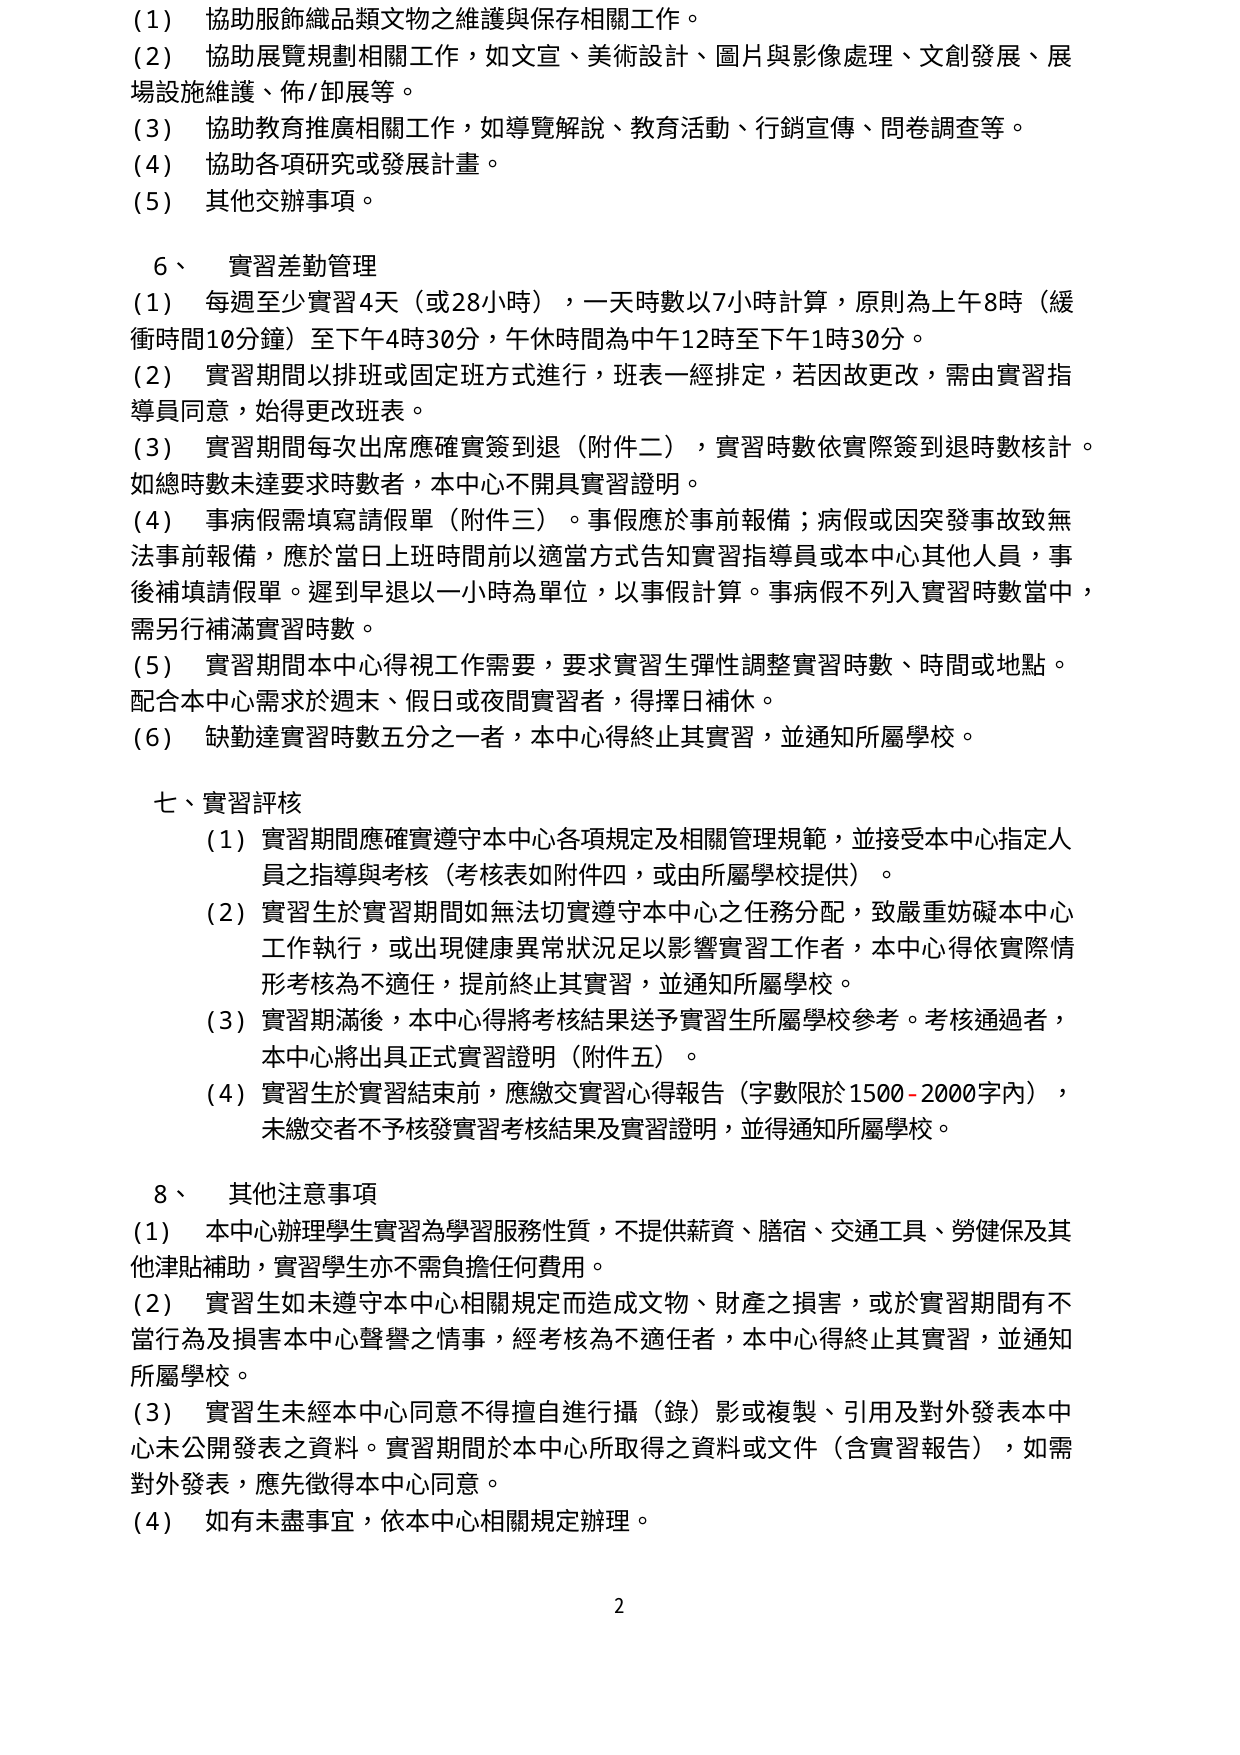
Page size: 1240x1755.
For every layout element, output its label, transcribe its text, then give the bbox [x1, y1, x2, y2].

list 實習期間以排班或固定班方式進行，班表一經排定，若因故更改，需由實習指導員同意，始得更改班表。 [130, 355, 1075, 428]
list 實習生於實習期間如無法切實遵守本中心之任務分配，致嚴重妨礙本中心工作執行，或出現健康異常狀況足以影響實習工作者，本中心得依實際情形考核為不適任，提前終止其實習，並通知所屬學校。 [203, 892, 1075, 1001]
list 實習差勤管理 [153, 247, 1110, 283]
list 實習期間每次出席應確實簽到退（附件二），實習時數依實際簽到退時數核計。如總時數未達要求時數者，本中心不開具實習證明。 [130, 428, 1075, 500]
list 如有未盡事宜，依本中心相關規定辦理。 [130, 1501, 1075, 1537]
list 協助展覽規劃相關工作，如文宣、美術設計、圖片與影像處理、文創發展、展場設施維護、佈/卸展等。 [130, 36, 1075, 109]
list 每週至少實習4天（或28小時），一天時數以7小時計算，原則為上午8時（緩衝時間10分鐘）至下午4時30分，午休時間為中午12時至下午1時30分。 [130, 283, 1075, 355]
list 協助教育推廣相關工作，如導覽解說、教育活動、行銷宣傳、問卷調查等。 [130, 109, 1075, 145]
text 七、實習評核 [153, 783, 1075, 819]
list 實習期間本中心得視工作需要，要求實習生彈性調整實習時數、時間或地點。配合本中心需求於週末、假日或夜間實習者，得擇日補休。 [130, 645, 1075, 718]
list 實習生未經本中心同意不得擅自進行攝（錄）影或複製、引用及對外發表本中心未公開發表之資料。實習期間於本中心所取得之資料或文件（含實習報告），如需對外發表，應先徵得本中心同意。 [130, 1392, 1075, 1501]
list 其他注意事項 [153, 1175, 1110, 1211]
list 實習生於實習結束前，應繳交實習心得報告（字數限於1500-2000字內），未繳交者不予核發實習考核結果及實習證明，並得通知所屬學校。 [203, 1073, 1075, 1146]
list 協助服飾織品類文物之維護與保存相關工作。 [130, 0, 1075, 36]
list 其他交辦事項。 [130, 181, 1075, 217]
list 缺勤達實習時數五分之一者，本中心得終止其實習，並通知所屬學校。 [130, 718, 1075, 754]
list 事病假需填寫請假單（附件三）。事假應於事前報備；病假或因突發事故致無法事前報備，應於當日上班時間前以適當方式告知實習指導員或本中心其他人員，事後補填請假單。遲到早退以一小時為單位，以事假計算。事病假不列入實習時數當中，需另行補滿實習時數。 [130, 500, 1075, 645]
list 協助各項研究或發展計畫。 [130, 145, 1075, 181]
list 實習期滿後，本中心得將考核結果送予實習生所屬學校參考。考核通過者，本中心將出具正式實習證明（附件五）。 [203, 1001, 1075, 1073]
list 本中心辦理學生實習為學習服務性質，不提供薪資、膳宿、交通工具、勞健保及其他津貼補助，實習學生亦不需負擔任何費用。 [130, 1211, 1075, 1284]
list 實習期間應確實遵守本中心各項規定及相關管理規範，並接受本中心指定人員之指導與考核（考核表如附件四，或由所屬學校提供）。 [203, 819, 1075, 892]
list 實習生如未遵守本中心相關規定而造成文物、財產之損害，或於實習期間有不當行為及損害本中心聲譽之情事，經考核為不適任者，本中心得終止其實習，並通知所屬學校。 [130, 1284, 1075, 1392]
